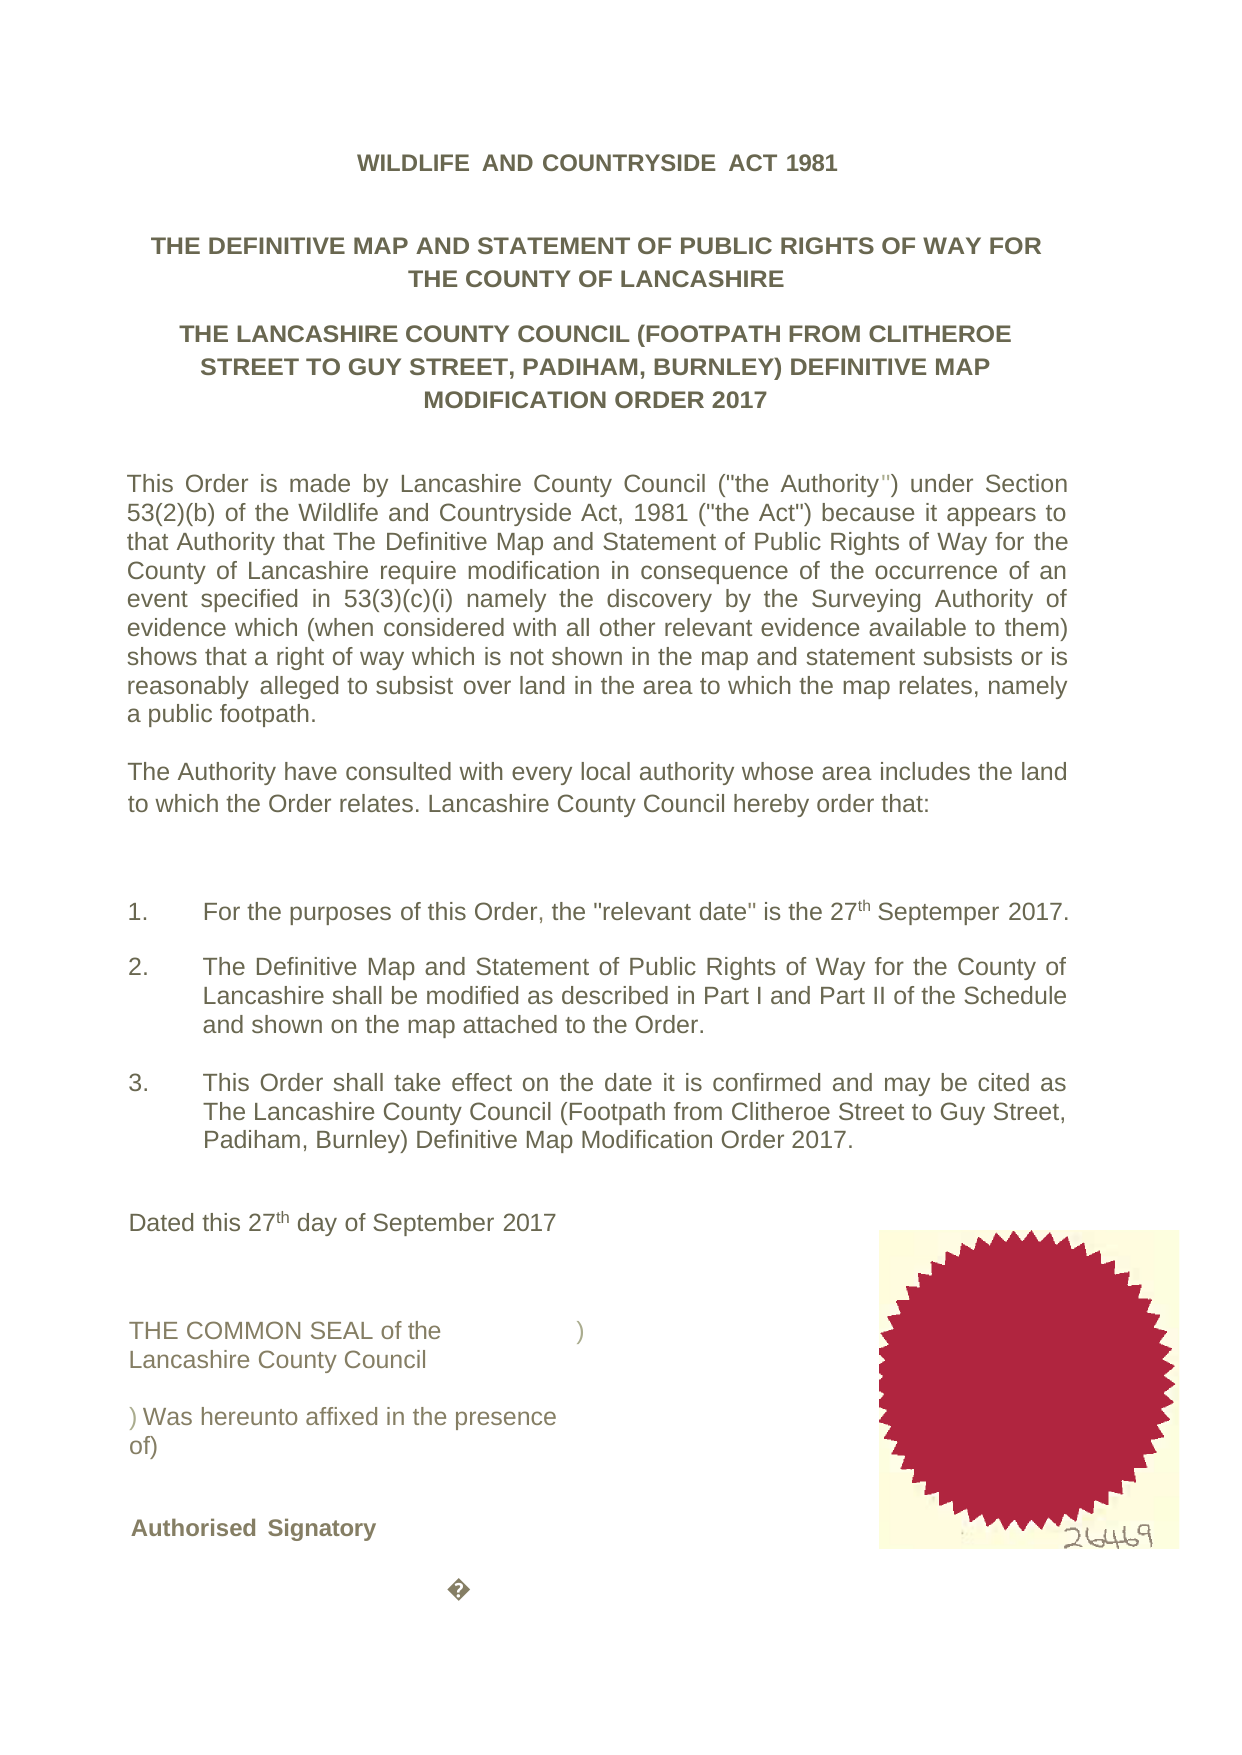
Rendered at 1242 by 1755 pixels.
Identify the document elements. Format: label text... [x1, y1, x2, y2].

text The Authority have consulted with every local authority whose area includes the land to which the Order relates. Lancashire County Council hereby order that: [127, 757, 1068, 818]
text THE LANCASHIRE COUNTY COUNCIL (FOOTPATH FROM CLITHEROE STREET TO GUY STREET, PADIHAM, BURNLEY) DEFINITIVE MAP MODIFICATION ORDER 2017 [133, 319, 1058, 413]
text This Order is made by Lancashire County Council ("the Authority'') under Section 53(2)(b) of the Wildlife and Countryside Act, 1981 ("the Act") because it appears to that Authority that The Definitive Map and Statement of Public Rights of Way for the County of Lancashire require modification in consequence of the occurrence of an event specified in 53(3)(c)(i) namely the discovery by the Surveying Authority of evidence which (when considered with all other relevant evidence available to them) shows that a right of way which is not shown in the map and statement subsists or is reasonably alleged to subsist over land in the area to which the map relates, namely a public footpath. [126, 469, 1068, 728]
text Authorised Signatory [131, 1514, 879, 1542]
text THE DEFINITIVE MAP AND STATEMENT OF PUBLIC RIGHTS OF WAY FOR THE COUNTY OF LANCASHIRE [134, 232, 1058, 292]
text � [15, 1574, 903, 1602]
list The Definitive Map and Statement of Public Rights of Way for the County of Lancashire shall be modified as described in Part I and Part II of the Schedule and shown on the map attached to the Order. [128, 952, 1067, 1039]
text THE COMMON SEAL of the ) [128, 1316, 879, 1344]
text Lancashire County Council ) Was hereunto affixed in the presence of) [128, 1345, 586, 1460]
list For the purposes of this Order, the "relevant date" is the 27th Septemper 2017. [127, 897, 1197, 926]
list This Order shall take effect on the date it is confirmed and may be cited as The Lancashire County Council (Footpath from Clitheroe Street to Guy Street, Padiham, Burnley) Definitive Map Modification Order 2017. [128, 1068, 1068, 1154]
text Dated this 27th day of September 2017 [128, 1208, 1197, 1236]
text [1180, 1514, 1197, 1542]
text WILDLIFE AND COUNTRYSIDE ACT 1981 [292, 149, 903, 177]
